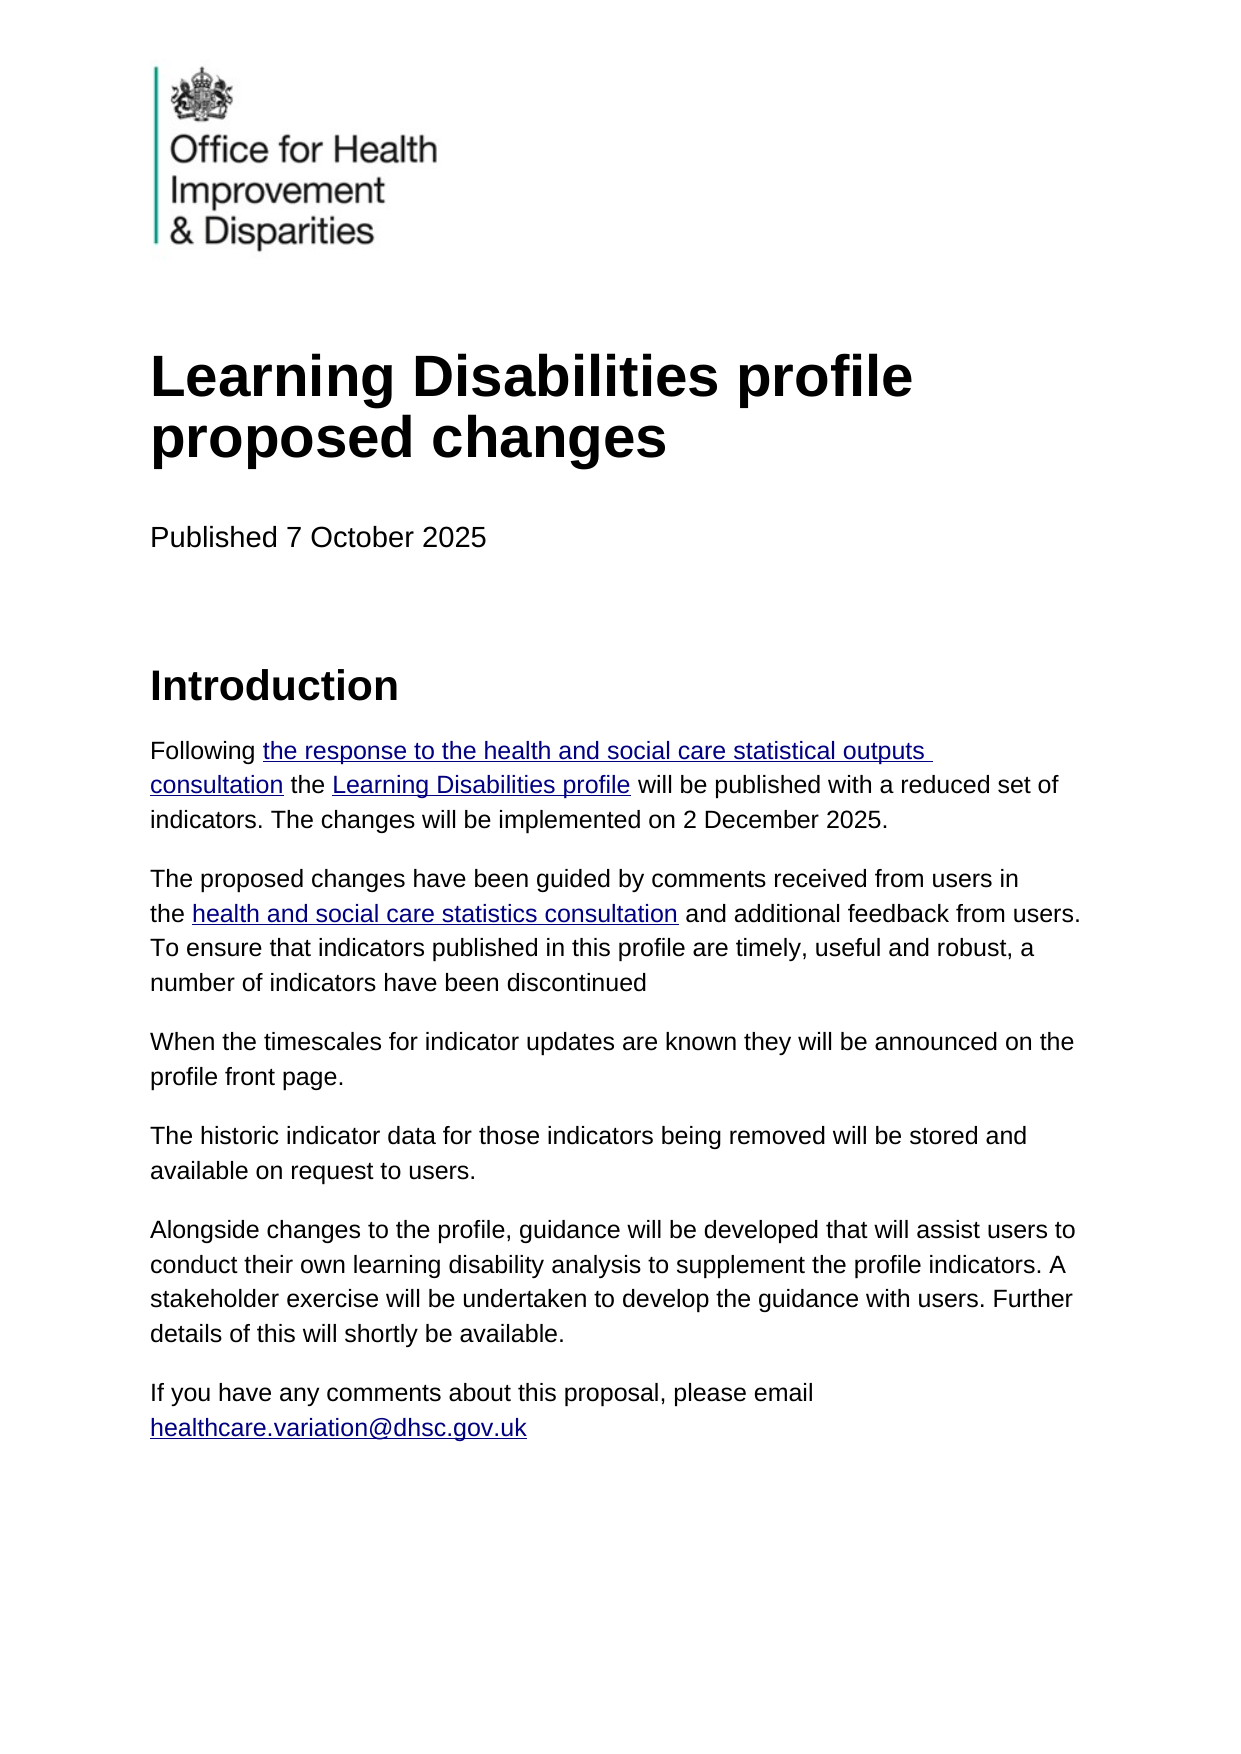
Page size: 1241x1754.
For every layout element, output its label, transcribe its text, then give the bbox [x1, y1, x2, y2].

text Following the response to the health and social care statistical outputs consultation the Learning Disabilities profile will be published with a reduced set of indicators. The changes will be implemented on 2 December 2025. [150, 736, 1090, 833]
subtitle Learning Disabilities profile proposed changes [150, 348, 1090, 469]
text Published 7 October 2025 [150, 519, 1090, 553]
text If you have any comments about this proposal, please email healthcare.variation@dhsc.gov.uk [150, 1378, 1090, 1441]
text When the timescales for indicator updates are known they will be announced on the profile front page. [150, 1027, 1090, 1090]
text The proposed changes have been guided by comments received from users in the health and social care statistics consultation and additional feedback from users. To ensure that indicators published in this profile are timely, useful and robust, a number of indicators have been discontinued [150, 864, 1090, 996]
subtitle Introduction [150, 660, 1090, 711]
text Alongside changes to the profile, guidance will be developed that will assist users to conduct their own learning disability analysis to supplement the profile indicators. A stakeholder exercise will be undertaken to develop the guidance with users. Further details of this will shortly be available. [150, 1215, 1090, 1347]
text The historic indicator data for those indicators being removed will be stored and available on request to users. [150, 1121, 1090, 1184]
